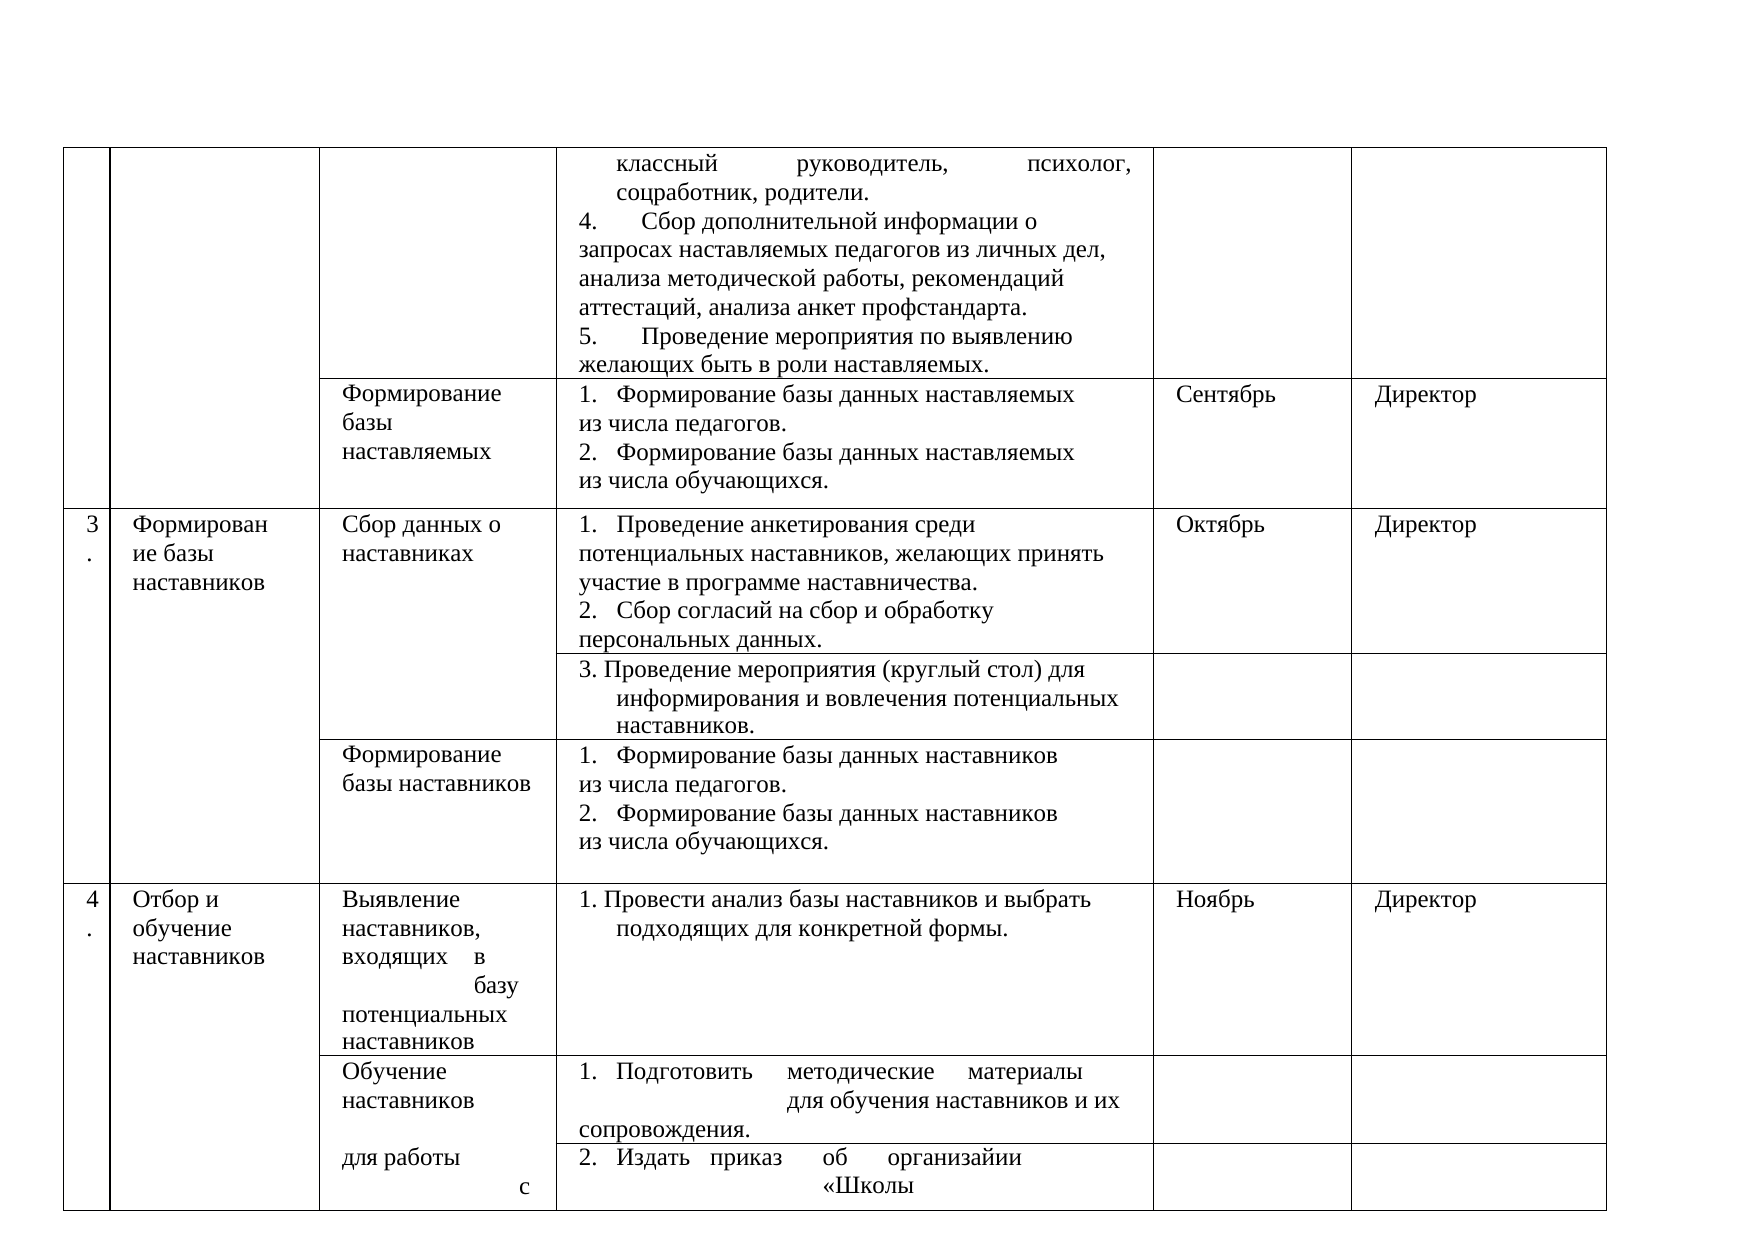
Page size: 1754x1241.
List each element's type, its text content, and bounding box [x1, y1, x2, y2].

table_cell [1154, 1056, 1351, 1142]
table_cell Формирование базы данных наставников из числа педагогов. Формирование базы данных наставников из числа обучающихся. [557, 740, 1153, 883]
table_cell Формирование базы наставляемых [320, 379, 556, 508]
table_header [1352, 148, 1606, 378]
table_cell 1. Провести анализ базы наставников и выбрать подходящих для конкретной формы. [557, 884, 1153, 1055]
table_cell [1154, 1144, 1351, 1210]
table_cell Сентябрь [1154, 379, 1351, 508]
table_header классный руководитель, психолог, соцработник, родители. Сбор дополнительной информации о запросах наставляемых педагогов из личных дел, анализа методической работы, рекомендаций аттестаций, анализа анкет профстандарта. Проведение мероприятия по выявлению желающих быть в роли наставляемых. [557, 148, 1153, 378]
table_cell 3. Проведение мероприятия (круглый стол) для информирования и вовлечения потенциальных наставников. [557, 654, 1153, 739]
table_cell 3. [64, 509, 109, 883]
table_cell Проведение анкетирования среди потенциальных наставников, желающих принять участие в программе наставничества. Сбор согласий на сбор и обработку персональных данных. [557, 509, 1153, 653]
table_cell Октябрь [1154, 509, 1351, 653]
table_cell Директор [1352, 884, 1606, 1055]
table_cell Сбор данных о наставниках [320, 509, 556, 739]
table_cell [1352, 740, 1606, 883]
table_header [64, 148, 109, 508]
table_cell Формирование базы наставников [111, 509, 319, 883]
table_cell Обучение наставников для работы с [320, 1056, 556, 1210]
table_cell Формирование базы наставников [320, 740, 556, 883]
table_cell 1. Подготовить методические материалы для обучения наставников и их сопровождения. [557, 1056, 1153, 1142]
table_cell Отбор и обучение наставников [111, 884, 319, 1210]
table_cell 4. [64, 884, 109, 1210]
table_cell [1154, 654, 1351, 739]
table_header [111, 148, 319, 508]
table_cell [1352, 1056, 1606, 1142]
table_cell [1154, 740, 1351, 883]
table_cell Ноябрь [1154, 884, 1351, 1055]
table_header [320, 148, 556, 378]
table_header [1154, 148, 1351, 378]
table_cell Директор [1352, 509, 1606, 653]
table_cell Директор [1352, 379, 1606, 508]
table_cell [1352, 1144, 1606, 1210]
table_cell Формирование базы данных наставляемых из числа педагогов. Формирование базы данных наставляемых из числа обучающихся. [557, 379, 1153, 508]
table_cell Выявление наставников, входящих в базу потенциальных наставников [320, 884, 556, 1055]
table_cell 2. Издать приказ об организайии «Школы [557, 1144, 1153, 1210]
table_cell [1352, 654, 1606, 739]
